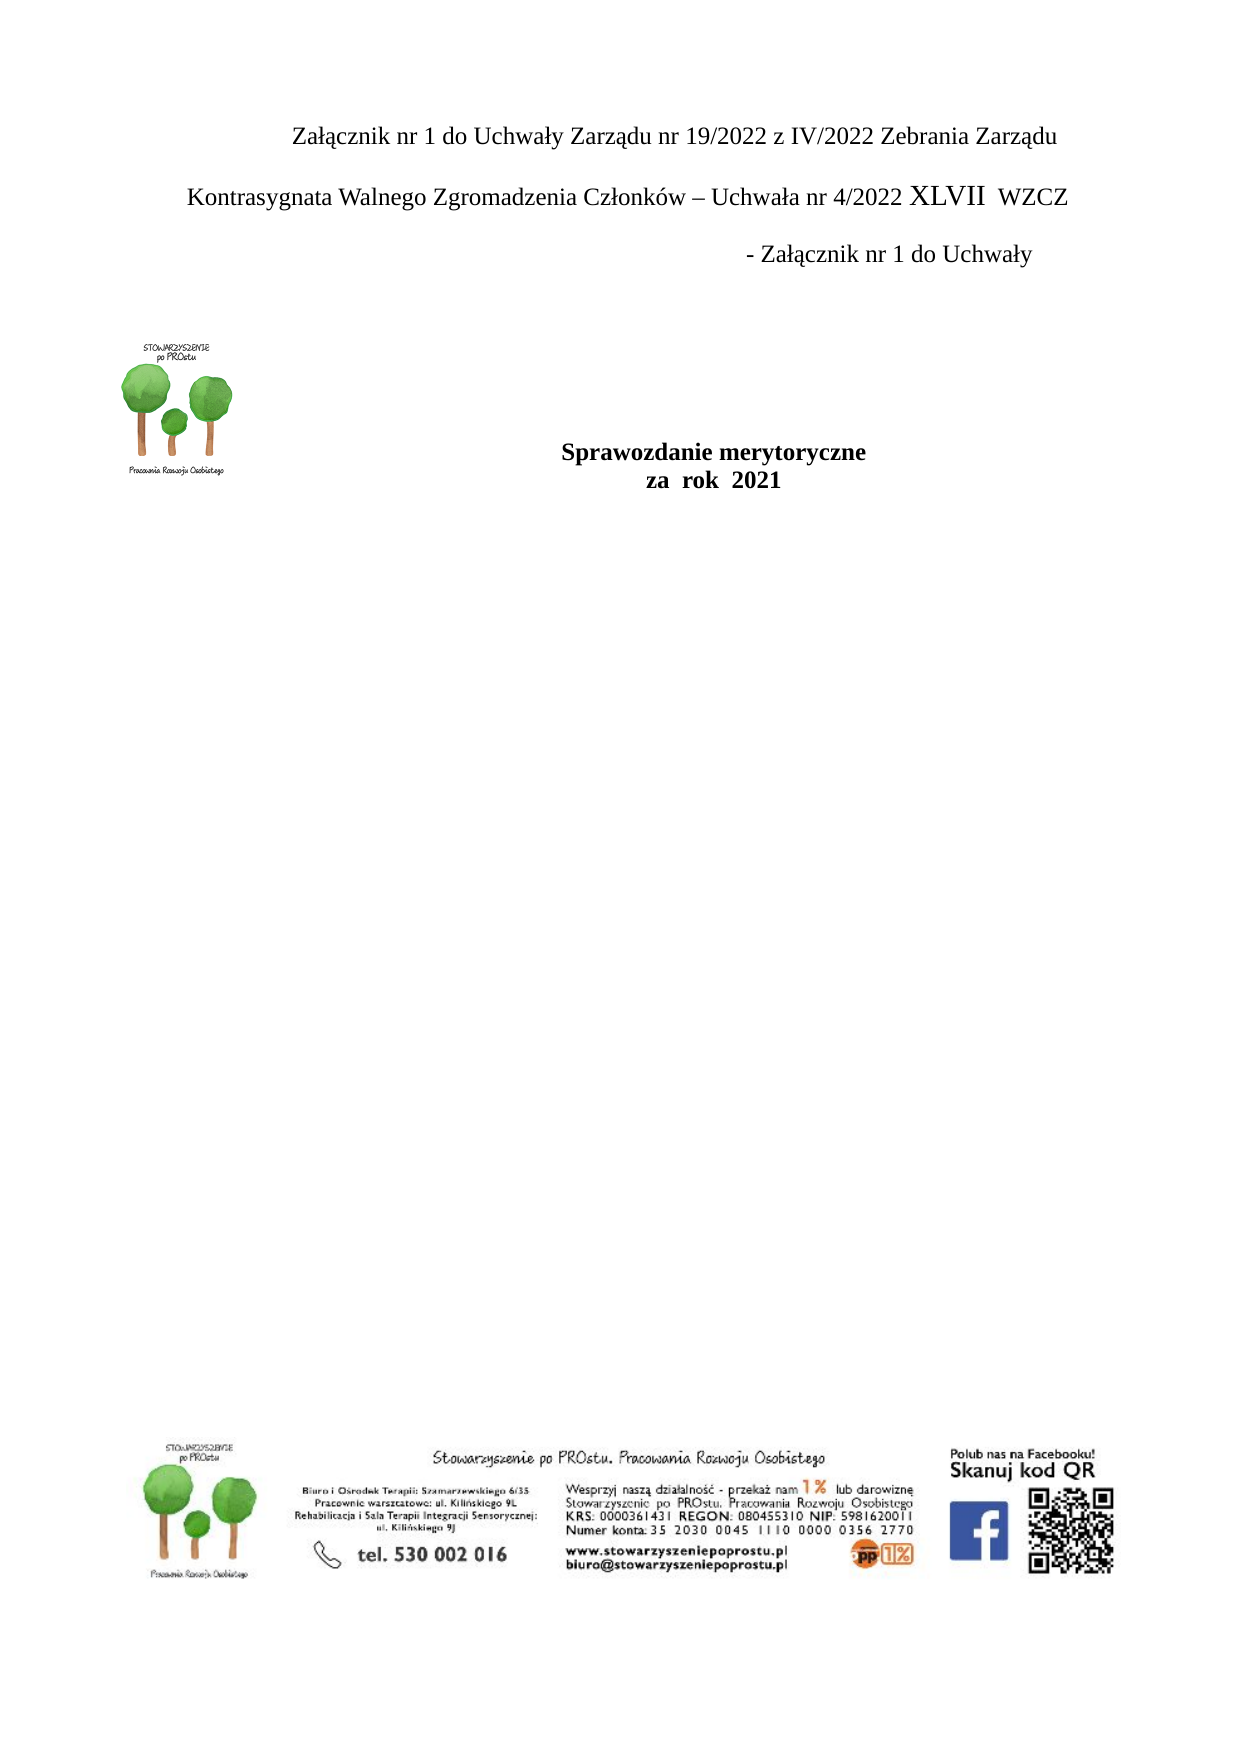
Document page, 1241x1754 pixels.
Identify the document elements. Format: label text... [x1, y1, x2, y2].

picture [101, 334, 252, 485]
text Sprawozdanie merytoryczne [252, 437, 1176, 465]
picture [126, 1437, 1130, 1585]
text Załącznik nr 1 do Uchwały Zarządu nr 19/2022 z IV/2022 Zebrania Zarządu [79, 121, 1176, 150]
text [79, 437, 101, 465]
text Kontrasygnata Walnego Zgromadzenia Członków – Uchwała nr 4/2022 XLVII WZCZ [79, 178, 1176, 211]
text - Załącznik nr 1 do Uchwały [79, 239, 1176, 268]
text za rok 2021 [79, 465, 1176, 494]
